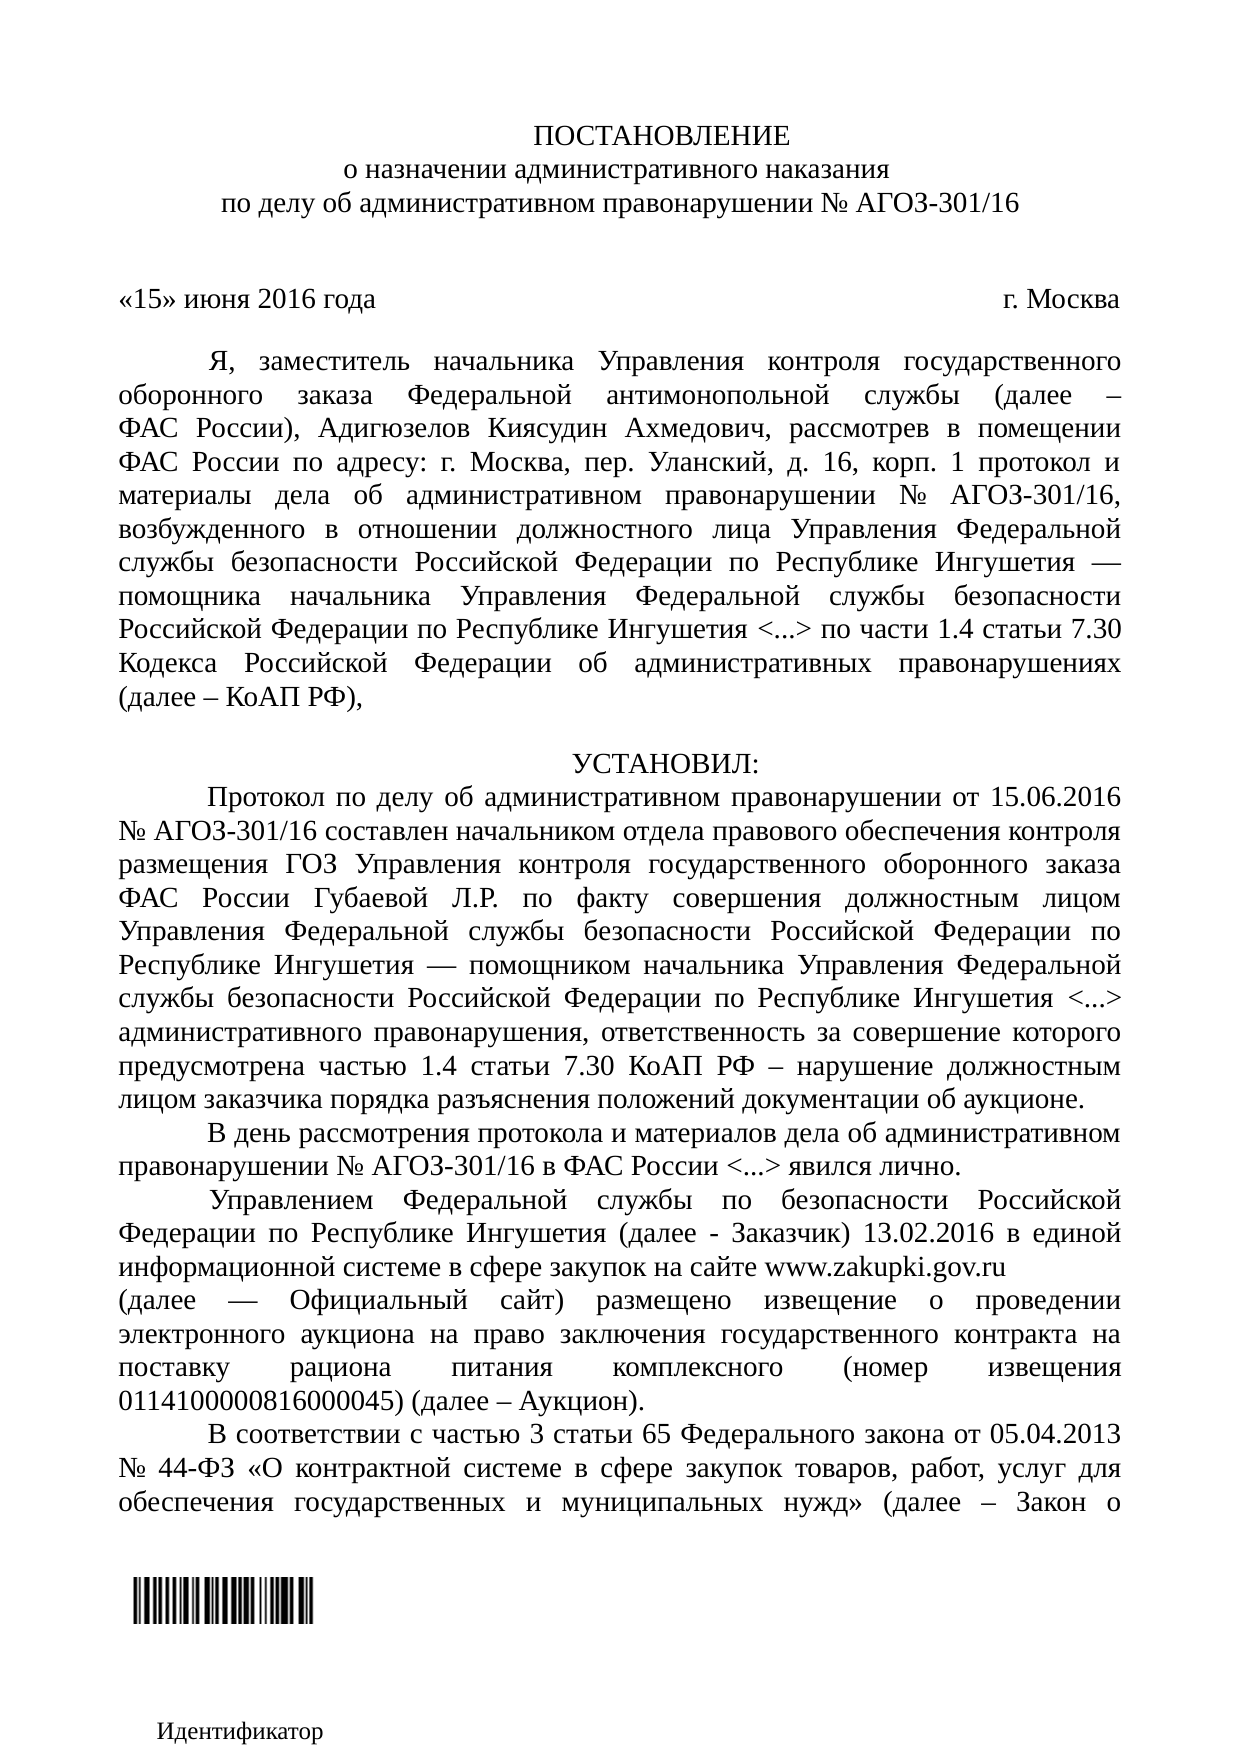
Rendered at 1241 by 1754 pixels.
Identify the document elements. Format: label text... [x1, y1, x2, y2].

text Управлением Федеральной службы по безопасности Российской Федерации по Республике Ингушетия (далее - Заказчик) 13.02.2016 в единой информационной системе в сфере закупок на сайте www.zakupki.gov.ru (далее — Официальный сайт) размещено извещение о проведении электронного аукциона на право заключения государственного контракта на поставку рациона питания комплексного (номер извещения 0114100000816000045) (далее – Аукцион). [118, 1182, 1122, 1417]
text по делу об административном правонарушении № АГОЗ-301/16 [118, 185, 1122, 219]
text УСТАНОВИЛ: [118, 746, 1122, 779]
text ПОСТАНОВЛЕНИЕ [118, 118, 1122, 152]
text В день рассмотрения протокола и материалов дела об административном правонарушении № АГОЗ-301/16 в ФАС России <...> явился лично. [118, 1115, 1122, 1182]
text Я, заместитель начальника Управления контроля государственного оборонного заказа Федеральной антимонопольной службы (далее – ФАС России), Адигюзелов Киясудин Ахмедович, рассмотрев в помещении ФАС России по адресу: г. Москва, пер. Уланский, д. 16, корп. 1 протокол и материалы дела об административном правонарушении № АГОЗ-301/16, возбужденного в отношении должностного лица Управления Федеральной службы безопасности Российской Федерации по Республике Ингушетия — помощника начальника Управления Федеральной службы безопасности Российской Федерации по Республике Ингушетия <...> по части 1.4 статьи 7.30 Кодекса Российской Федерации об административных правонарушениях (далее – КоАП РФ), [118, 343, 1122, 712]
text В соответствии с частью 3 статьи 65 Федерального закона от 05.04.2013 № 44-ФЗ «О контрактной системе в сфере закупок товаров, работ, услуг для обеспечения государственных и муниципальных нужд» (далее – Закон о [118, 1417, 1122, 1517]
picture [118, 1577, 331, 1624]
text «15» июня 2016 года г. Москва [118, 281, 1122, 314]
text о назначении административного наказания [118, 152, 1122, 185]
text Протокол по делу об административном правонарушении от 15.06.2016 № АГОЗ-301/16 составлен начальником отдела правового обеспечения контроля размещения ГОЗ Управления контроля государственного оборонного заказа ФАС России Губаевой Л.Р. по факту совершения должностным лицом Управления Федеральной службы безопасности Российской Федерации по Республике Ингушетия — помощником начальника Управления Федеральной службы безопасности Российской Федерации по Республике Ингушетия <...> административного правонарушения, ответственность за совершение которого предусмотрена частью 1.4 статьи 7.30 КоАП РФ – нарушение должностным лицом заказчика порядка разъяснения положений документации об аукционе. [118, 779, 1122, 1115]
